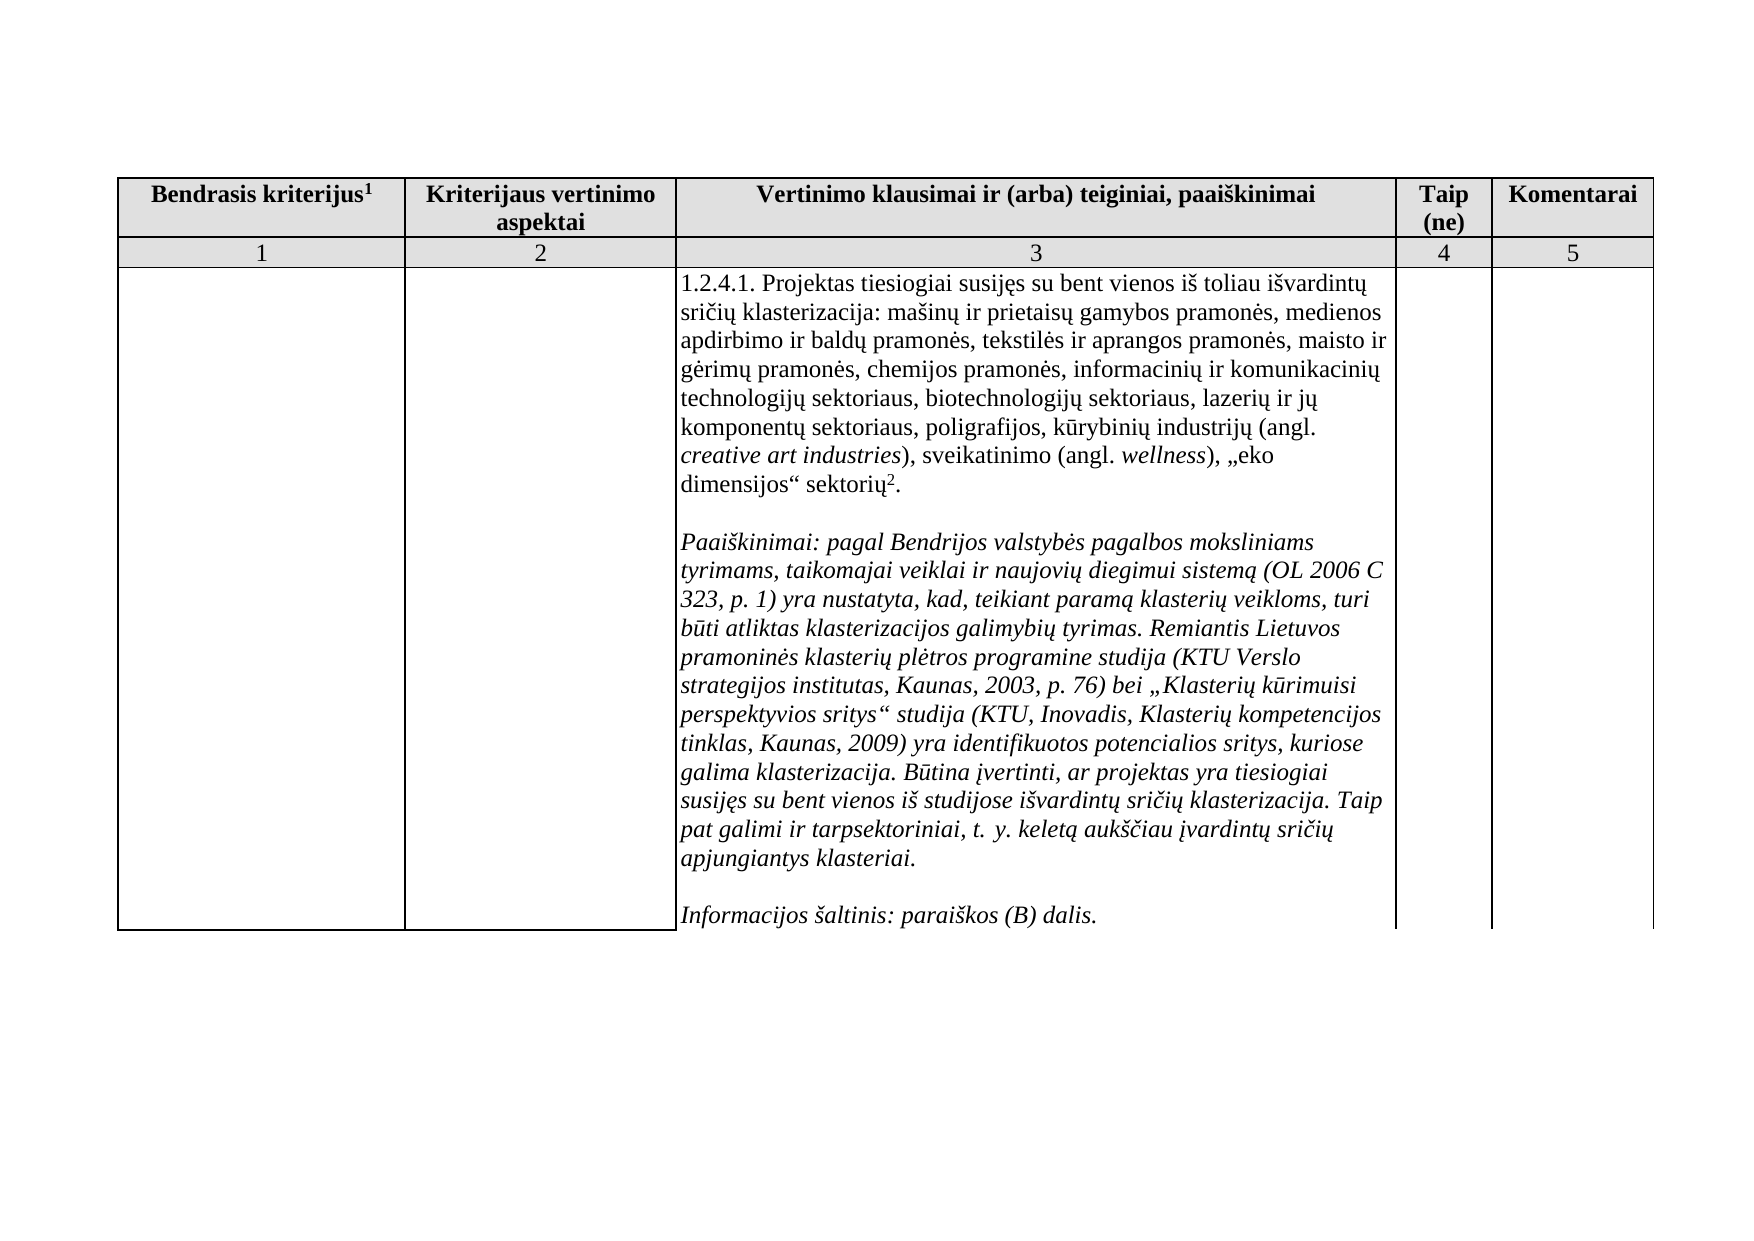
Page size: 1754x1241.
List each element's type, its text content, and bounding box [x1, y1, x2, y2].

table_cell [119, 268, 404, 929]
table_cell 1 [119, 238, 404, 267]
table_cell 3 [677, 238, 1395, 267]
table_cell [1397, 268, 1491, 929]
table_cell 4 [1397, 238, 1491, 267]
table_header Kriterijaus vertinimo aspektai [406, 179, 675, 236]
table_cell 1.2.4.1. Projektas tiesiogiai susijęs su bent vienos iš toliau išvardintų sričių klasterizacija: mašinų ir prietaisų gamybos pramonės, medienos apdirbimo ir baldų pramonės, tekstilės ir aprangos pramonės, maisto ir gėrimų pramonės, chemijos pramonės, informacinių ir komunikacinių technologijų sektoriaus, biotechnologijų sektoriaus, lazerių ir jų komponentų sektoriaus, poligrafijos, kūrybinių industrijų (angl. creative art industries), sveikatinimo (angl. wellness), „eko dimensijos“ sektorių2. Paaiškinimai: pagal Bendrijos valstybės pagalbos moksliniams tyrimams, taikomajai veiklai ir naujovių diegimui sistemą (OL 2006 C 323, p. 1) yra nustatyta, kad, teikiant paramą klasterių veikloms, turi būti atliktas klasterizacijos galimybių tyrimas. Remiantis Lietuvos pramoninės klasterių plėtros programine studija (KTU Verslo strategijos institutas, Kaunas, 2003, p. 76) bei „Klasterių kūrimuisi perspektyvios sritys“ studija (KTU, Inovadis, Klasterių kompetencijos tinklas, Kaunas, 2009) yra identifikuotos potencialios sritys, kuriose galima klasterizacija. Būtina įvertinti, ar projektas yra tiesiogiai susijęs su bent vienos iš studijose išvardintų sričių klasterizacija. Taip pat galimi ir tarpsektoriniai, t. y. keletą aukščiau įvardintų sričių apjungiantys klasteriai. Informacijos šaltinis: paraiškos (B) dalis. [677, 268, 1395, 929]
table_cell 5 [1493, 238, 1653, 267]
table_cell [406, 268, 675, 929]
table_header Komentarai [1493, 179, 1653, 236]
table_header Bendrasis kriterijus1 [119, 179, 404, 236]
table_cell [1493, 268, 1653, 929]
table_header Vertinimo klausimai ir (arba) teiginiai, paaiškinimai [677, 179, 1395, 236]
table_header Taip (ne) [1397, 179, 1491, 236]
table_cell 2 [406, 238, 675, 267]
